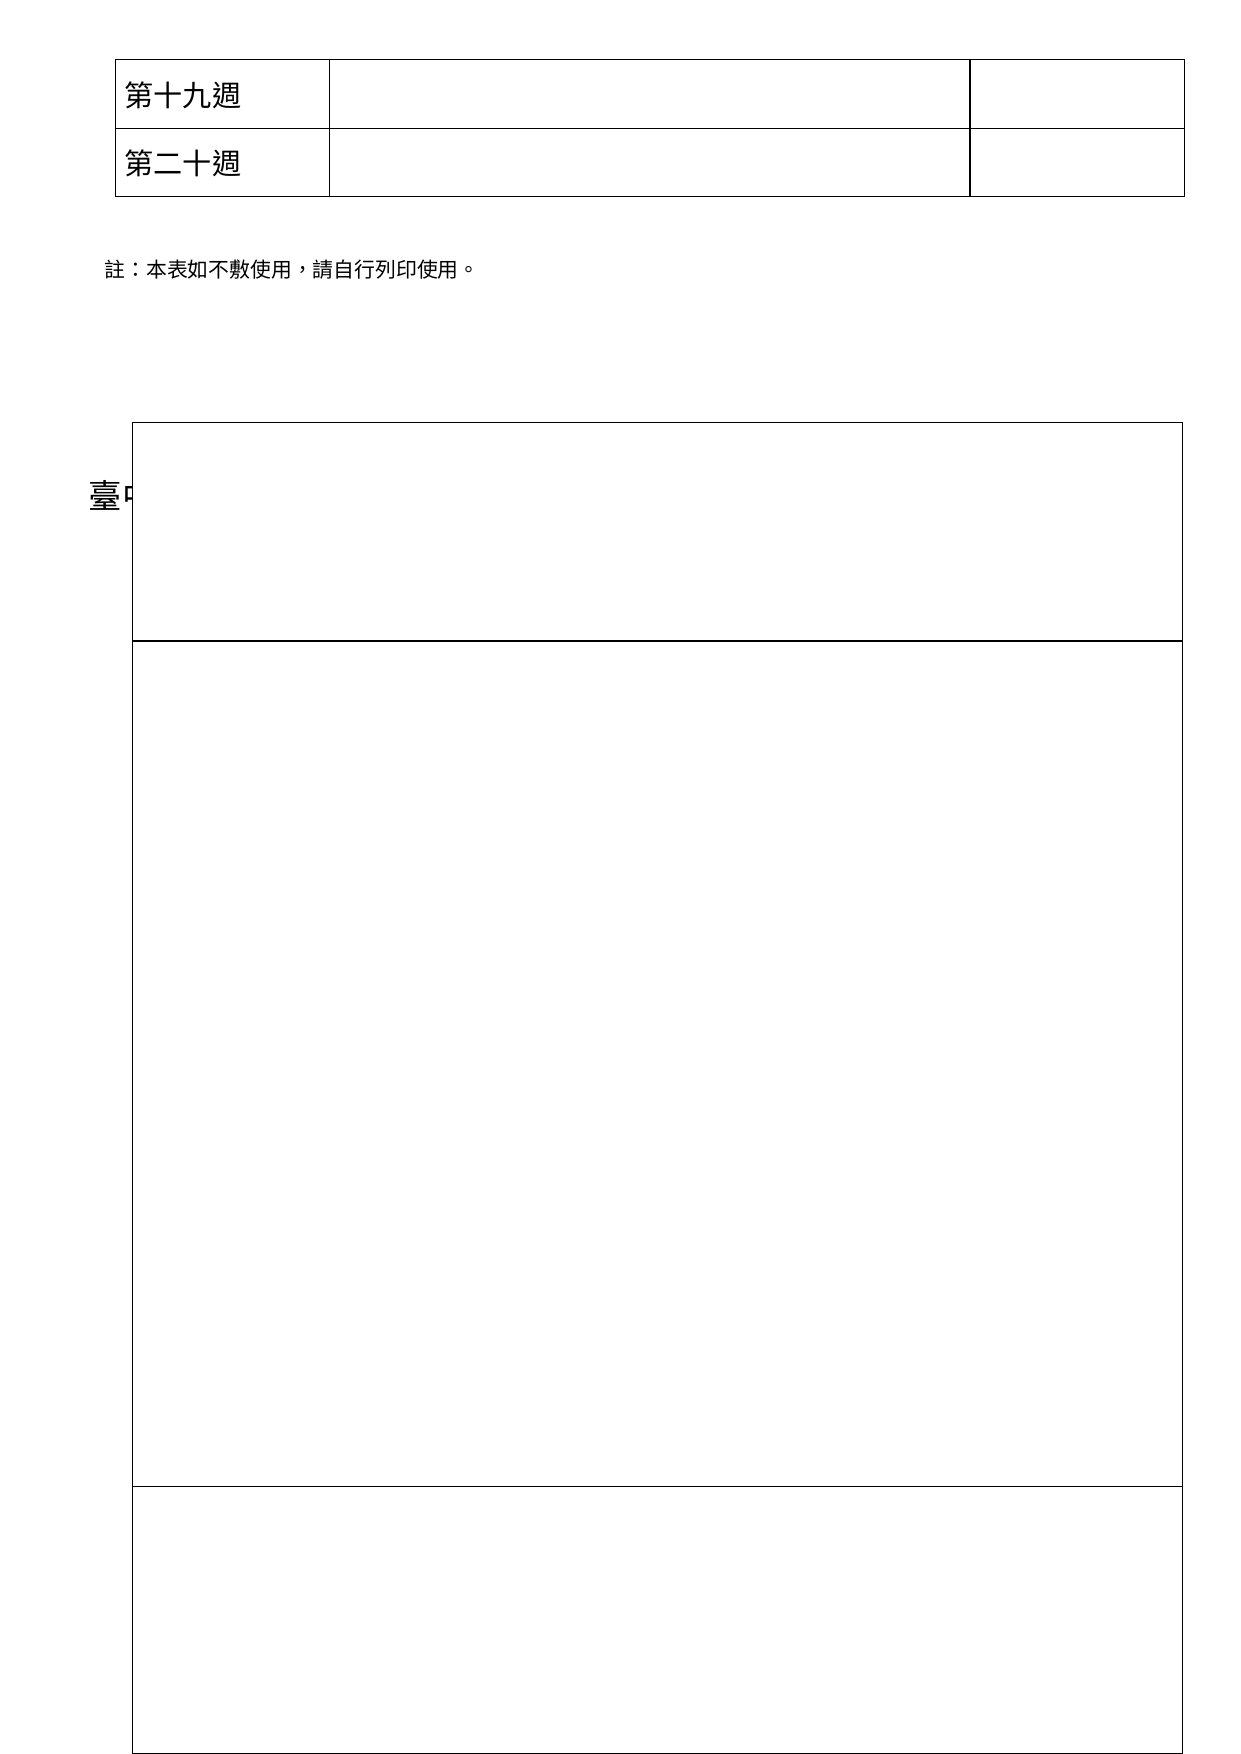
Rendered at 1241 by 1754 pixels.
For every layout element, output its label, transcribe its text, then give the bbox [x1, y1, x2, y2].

table_cell [971, 129, 1184, 196]
table_cell [971, 60, 1184, 127]
table_cell [330, 129, 969, 196]
table_cell [330, 60, 969, 127]
text 臺中市私立「 」短期補習班班舍平面圖 [89, 478, 132, 517]
text 註：本表如不敷使用，請自行列印使用。 [89, 254, 1176, 284]
table_cell 第十九週 [116, 60, 329, 127]
table_cell 第二十週 [116, 129, 329, 196]
